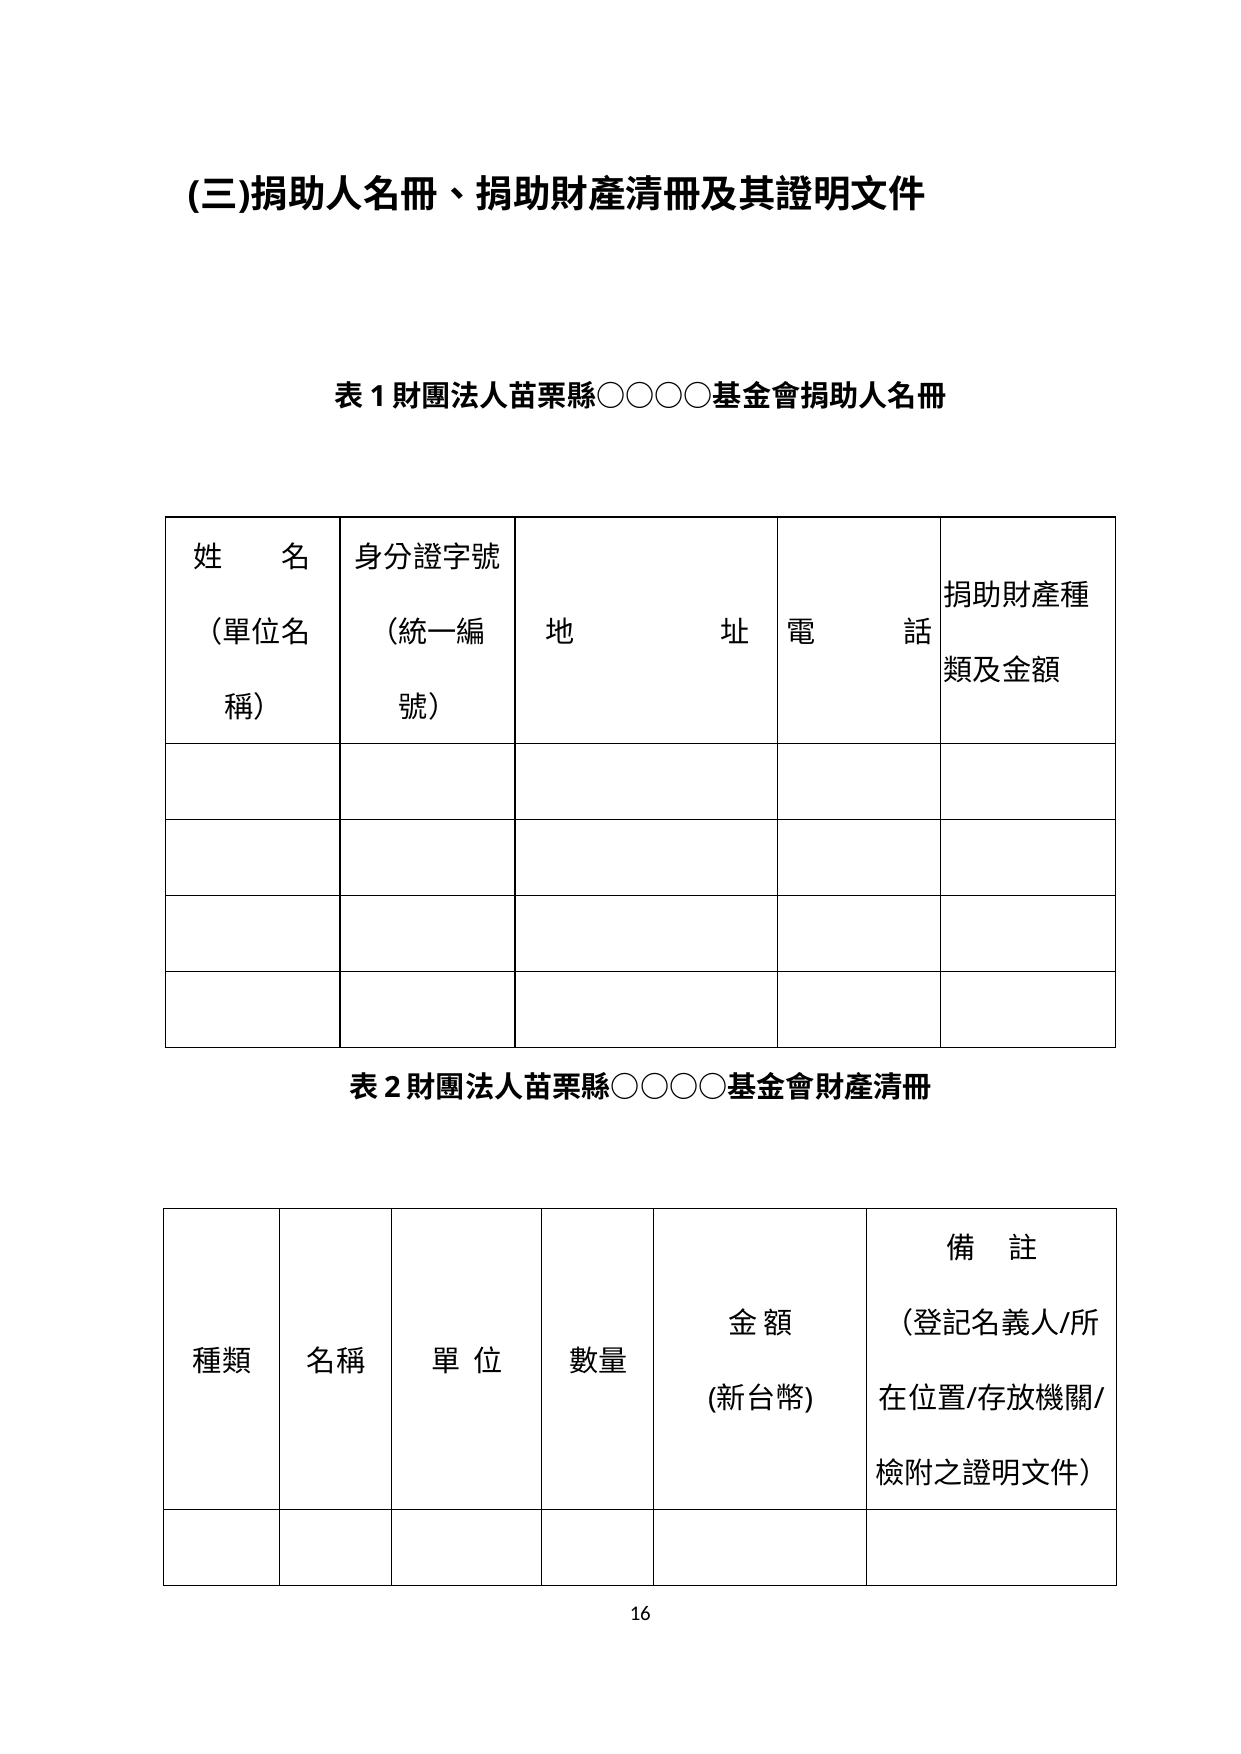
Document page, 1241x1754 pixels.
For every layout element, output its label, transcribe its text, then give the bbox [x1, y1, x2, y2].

table_cell [778, 744, 940, 818]
table_cell [166, 744, 339, 818]
table_cell [516, 896, 777, 971]
table_header 金 額 (新台幣) [654, 1209, 866, 1508]
table_cell [166, 820, 339, 894]
table_cell [280, 1510, 391, 1584]
table_cell [516, 820, 777, 894]
table_cell [941, 820, 1115, 894]
table_cell [392, 1510, 541, 1584]
table_cell [778, 972, 940, 1047]
table_cell [867, 1510, 1116, 1584]
table_cell [941, 972, 1115, 1047]
table_header 備 註 （登記名義人/所在位置/存放機關/檢附之證明文件） [867, 1209, 1116, 1508]
table_header 身分證字號 （統一編號） [341, 518, 514, 742]
table_cell [654, 1510, 866, 1584]
table_header 捐助財產種類及金額 [941, 518, 1115, 742]
table_header 單 位 [392, 1209, 541, 1508]
table_cell [941, 744, 1115, 818]
table_cell [341, 896, 514, 971]
subtitle 表1財團法人苗栗縣○○○○基金會捐助人名冊 [187, 357, 1093, 432]
table_cell [542, 1510, 653, 1584]
subtitle 表2財團法人苗栗縣○○○○基金會財產清冊 [187, 1048, 1093, 1123]
table_header 數量 [542, 1209, 653, 1508]
table_cell [166, 972, 339, 1047]
table_header 姓 名 （單位名稱） [166, 518, 339, 742]
table_cell [164, 1510, 279, 1584]
table_cell [941, 896, 1115, 971]
table_header 地 址 [516, 518, 777, 742]
table_cell [166, 896, 339, 971]
table_cell [516, 744, 777, 818]
table_cell [516, 972, 777, 1047]
subtitle (三)捐助人名冊、捐助財產清冊及其證明文件 [187, 154, 1093, 229]
table_cell [341, 744, 514, 818]
table_header 電 話 [778, 518, 940, 742]
table_cell [778, 896, 940, 971]
table_cell [341, 972, 514, 1047]
table_header 種類 [164, 1209, 279, 1508]
table_header 名稱 [280, 1209, 391, 1508]
table_cell [778, 820, 940, 894]
table_cell [341, 820, 514, 894]
